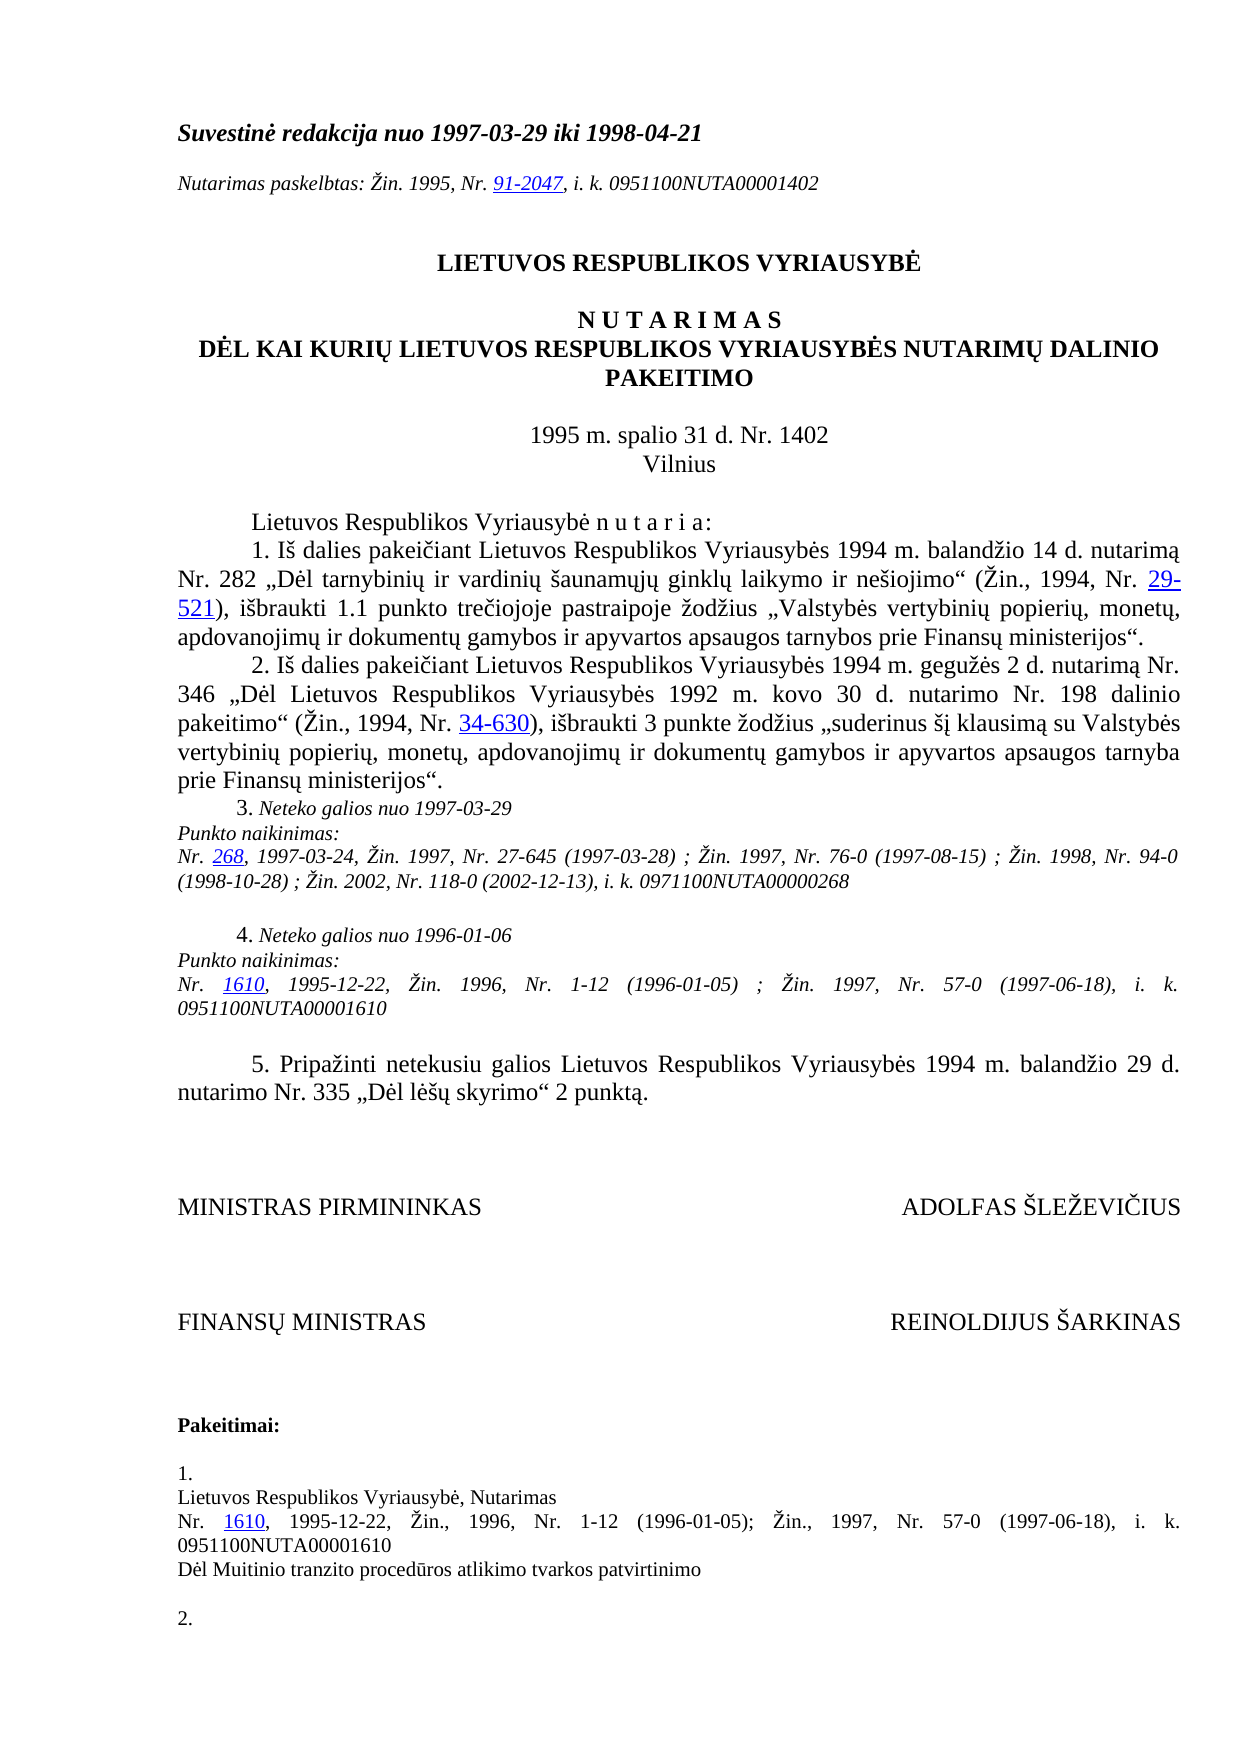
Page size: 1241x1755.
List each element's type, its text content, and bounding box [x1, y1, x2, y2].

text Nr. 268, 1997-03-24, Žin. 1997, Nr. 27-645 (1997-03-28) ; Žin. 1997, Nr. 76-0 (1997-08-15) ; Žin. 1998, Nr. 94-0 (1998-10-28) ; Žin. 2002, Nr. 118-0 (2002-12-13), i. k. 0971100NUTA00000268 [177, 844, 1181, 893]
text Nr. 1610, 1995-12-22, Žin. 1996, Nr. 1-12 (1996-01-05) ; Žin. 1997, Nr. 57-0 (1997-06-18), i. k. 0951100NUTA00001610 [177, 972, 1181, 1020]
text LIETUVOS RESPUBLIKOS VYRIAUSYBĖ [177, 248, 1181, 277]
text Pakeitimai: [177, 1413, 1181, 1437]
text 2. [177, 1606, 1181, 1629]
text Suvestinė redakcija nuo 1997-03-29 iki 1998-04-21 [177, 118, 1181, 147]
text MINISTRAS PIRMININKAS ADOLFAS ŠLEŽEVIČIUS [177, 1192, 1181, 1221]
text 3. Neteko galios nuo 1997-03-29 [177, 794, 1181, 820]
text Punkto naikinimas: [177, 948, 1181, 972]
text 5. Pripažinti netekusiu galios Lietuvos Respublikos Vyriausybės 1994 m. balandžio 29 d. nutarimo Nr. 335 „Dėl lėšų skyrimo“ 2 punktą. [177, 1049, 1181, 1106]
text 1. [177, 1461, 1181, 1485]
text Punkto naikinimas: [177, 820, 1181, 844]
text Dėl Muitinio tranzito procedūros atlikimo tvarkos patvirtinimo [177, 1557, 1181, 1581]
text Nutarimas paskelbtas: Žin. 1995, Nr. 91-2047, i. k. 0951100NUTA00001402 [177, 171, 1181, 195]
text Lietuvos Respublikos Vyriausybė, Nutarimas [177, 1485, 1181, 1509]
text 1995 m. spalio 31 d. Nr. 1402 [177, 420, 1181, 449]
text N U T A R I M A S [177, 305, 1181, 334]
text Nr. 1610, 1995-12-22, Žin., 1996, Nr. 1-12 (1996-01-05); Žin., 1997, Nr. 57-0 (1997-06-18), i. k. 0951100NUTA00001610 [177, 1509, 1181, 1557]
text 1. Iš dalies pakeičiant Lietuvos Respublikos Vyriausybės 1994 m. balandžio 14 d. nutarimą Nr. 282 „Dėl tarnybinių ir vardinių šaunamųjų ginklų laikymo ir nešiojimo“ (Žin., 1994, Nr. 29-521), išbraukti 1.1 punkto trečiojoje pastraipoje žodžius „Valstybės vertybinių popierių, monetų, apdovanojimų ir dokumentų gamybos ir apyvartos apsaugos tarnybos prie Finansų ministerijos“. [177, 535, 1181, 650]
text DĖL KAI KURIŲ LIETUVOS RESPUBLIKOS VYRIAUSYBĖS NUTARIMŲ DALINIO PAKEITIMO [177, 334, 1181, 392]
text 4. Neteko galios nuo 1996-01-06 [177, 921, 1181, 948]
text Vilnius [177, 449, 1181, 478]
text FINANSŲ MINISTRAS REINOLDIJUS ŠARKINAS [177, 1307, 1181, 1336]
text Lietuvos Respublikos Vyriausybė nutaria: [177, 507, 1181, 535]
text 2. Iš dalies pakeičiant Lietuvos Respublikos Vyriausybės 1994 m. gegužės 2 d. nutarimą Nr. 346 „Dėl Lietuvos Respublikos Vyriausybės 1992 m. kovo 30 d. nutarimo Nr. 198 dalinio pakeitimo“ (Žin., 1994, Nr. 34-630), išbraukti 3 punkte žodžius „suderinus šį klausimą su Valstybės vertybinių popierių, monetų, apdovanojimų ir dokumentų gamybos ir apyvartos apsaugos tarnyba prie Finansų ministerijos“. [177, 650, 1181, 794]
